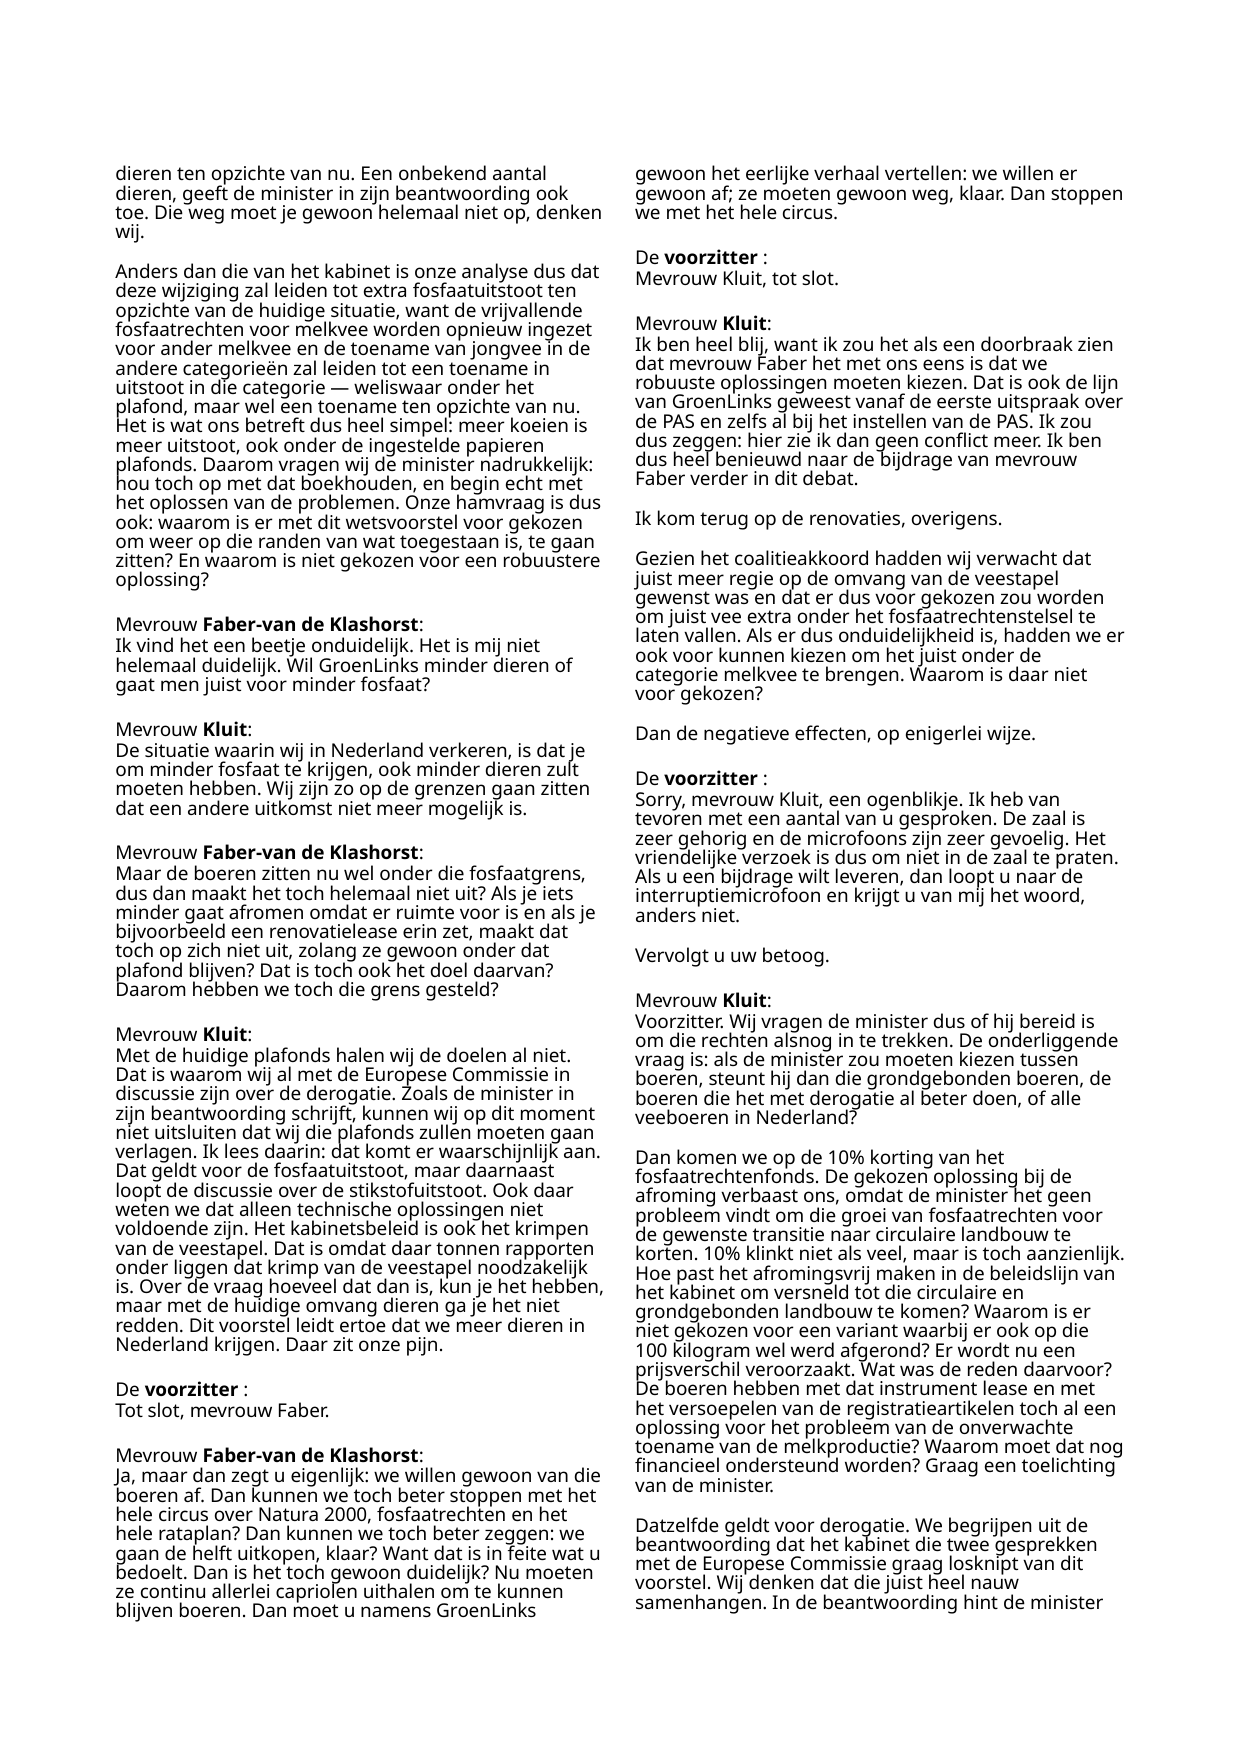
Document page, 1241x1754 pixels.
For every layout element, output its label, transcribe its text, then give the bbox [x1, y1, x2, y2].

text Ik kom terug op de renovaties, overigens. [635, 510, 1125, 530]
text Ja, maar dan zegt u eigenlijk: we willen gewoon van die boeren af. Dan kunnen we toch beter stoppen met het hele circus over Natura 2000, fosfaatrechten en het hele rataplan? Dan kunnen we toch beter zeggen: we gaan de helft uitkopen, klaar? Want dat is in feite wat u bedoelt. Dan is het toch gewoon duidelijk? Nu moeten ze continu allerlei capriolen uithalen om te kunnen blijven boeren. Dan moet u namens GroenLinks [115, 1467, 605, 1622]
text Mevrouw Kluit: [635, 987, 1125, 1013]
text Ik ben heel blij, want ik zou het als een doorbraak zien dat mevrouw Faber het met ons eens is dat we robuuste oplossingen moeten kiezen. Dat is ook de lijn van GroenLinks geweest vanaf de eerste uitspraak over de PAS en zelfs al bij het instellen van de PAS. Ik zou dus zeggen: hier zie ik dan geen conflict meer. Ik ben dus heel benieuwd naar de bijdrage van mevrouw Faber verder in dit debat. [635, 336, 1125, 490]
text gewoon het eerlijke verhaal vertellen: we willen er gewoon af; ze moeten gewoon weg, klaar. Dan stoppen we met het hele circus. [635, 165, 1125, 223]
text De situatie waarin wij in Nederland verkeren, is dat je om minder fosfaat te krijgen, ook minder dieren zult moeten hebben. Wij zijn zo op de grenzen gaan zitten dat een andere uitkomst niet meer mogelijk is. [115, 742, 605, 819]
text Gezien het coalitieakkoord hadden wij verwacht dat juist meer regie op de omvang van de veestapel gewenst was en dat er dus voor gekozen zou worden om juist vee extra onder het fosfaatrechtenstelsel te laten vallen. Als er dus onduidelijkheid is, hadden we er ook voor kunnen kiezen om het juist onder de categorie melkvee te brengen. Waarom is daar niet voor gekozen? [635, 550, 1125, 704]
text De voorzitter : [635, 765, 1125, 791]
text Met de huidige plafonds halen wij de doelen al niet. Dat is waarom wij al met de Europese Commissie in discussie zijn over de derogatie. Zoals de minister in zijn beantwoording schrijft, kunnen wij op dit moment niet uitsluiten dat wij die plafonds zullen moeten gaan verlagen. Ik lees daarin: dat komt er waarschijnlijk aan. Dat geldt voor de fosfaatuitstoot, maar daarnaast loopt de discussie over de stikstofuitstoot. Ook daar weten we dat alleen technische oplossingen niet voldoende zijn. Het kabinetsbeleid is ook het krimpen van de veestapel. Dat is omdat daar tonnen rapporten onder liggen dat krimp van de veestapel noodzakelijk is. Over de vraag hoeveel dat dan is, kun je het hebben, maar met de huidige omvang dieren ga je het niet redden. Dit voorstel leidt ertoe dat we meer dieren in Nederland krijgen. Daar zit onze pijn. [115, 1047, 605, 1355]
text Mevrouw Kluit: [635, 310, 1125, 336]
text De voorzitter : [115, 1376, 605, 1402]
text Mevrouw Faber-van de Klashorst: [115, 839, 605, 865]
text dieren ten opzichte van nu. Een onbekend aantal dieren, geeft de minister in zijn beantwoording ook toe. Die weg moet je gewoon helemaal niet op, denken wij. [115, 165, 605, 242]
text Voorzitter. Wij vragen de minister dus of hij bereid is om die rechten alsnog in te trekken. De onderliggende vraag is: als de minister zou moeten kiezen tussen boeren, steunt hij dan die grondgebonden boeren, de boeren die het met derogatie al beter doen, of alle veeboeren in Nederland? [635, 1013, 1125, 1128]
text Mevrouw Kluit: [115, 1021, 605, 1047]
text Vervolgt u uw betoog. [635, 947, 1125, 966]
text Ik vind het een beetje onduidelijk. Het is mij niet helemaal duidelijk. Wil GroenLinks minder dieren of gaat men juist voor minder fosfaat? [115, 637, 605, 695]
text Sorry, mevrouw Kluit, een ogenblikje. Ik heb van tevoren met een aantal van u gesproken. De zaal is zeer gehorig en de microfoons zijn zeer gevoelig. Het vriendelijke verzoek is dus om niet in de zaal te praten. Als u een bijdrage wilt leveren, dan loopt u naar de interruptiemicrofoon en krijgt u van mij het woord, anders niet. [635, 791, 1125, 926]
text Dan komen we op de 10% korting van het fosfaatrechtenfonds. De gekozen oplossing bij de afroming verbaast ons, omdat de minister het geen probleem vindt om die groei van fosfaatrechten voor de gewenste transitie naar circulaire landbouw te korten. 10% klinkt niet als veel, maar is toch aanzienlijk. Hoe past het afromingsvrij maken in de beleidslijn van het kabinet om versneld tot die circulaire en grondgebonden landbouw te komen? Waarom is er niet gekozen voor een variant waarbij er ook op die 100 kilogram wel werd afgerond? Er wordt nu een prijsverschil veroorzaakt. Wat was de reden daarvoor? De boeren hebben met dat instrument lease en met het versoepelen van de registratieartikelen toch al een oplossing voor het probleem van de onverwachte toename van de melkproductie? Waarom moet dat nog financieel ondersteund worden? Graag een toelichting van de minister. [635, 1149, 1125, 1496]
text De voorzitter : [635, 244, 1125, 270]
text Tot slot, mevrouw Faber. [115, 1402, 605, 1421]
text Mevrouw Kluit, tot slot. [635, 270, 1125, 289]
text Maar de boeren zitten nu wel onder die fosfaatgrens, dus dan maakt het toch helemaal niet uit? Als je iets minder gaat afromen omdat er ruimte voor is en als je bijvoorbeeld een renovatielease erin zet, maakt dat toch op zich niet uit, zolang ze gewoon onder dat plafond blijven? Dat is toch ook het doel daarvan? Daarom hebben we toch die grens gesteld? [115, 865, 605, 1000]
text Dan de negatieve effecten, op enigerlei wijze. [635, 725, 1125, 744]
text Mevrouw Kluit: [115, 716, 605, 742]
text Datzelfde geldt voor derogatie. We begrijpen uit de beantwoording dat het kabinet die twee gesprekken met de Europese Commissie graag losknipt van dit voorstel. Wij denken dat die juist heel nauw samenhangen. In de beantwoording hint de minister [635, 1517, 1125, 1613]
text Mevrouw Faber-van de Klashorst: [115, 612, 605, 637]
text Mevrouw Faber-van de Klashorst: [115, 1442, 605, 1467]
text Anders dan die van het kabinet is onze analyse dus dat deze wijziging zal leiden tot extra fosfaatuitstoot ten opzichte van de huidige situatie, want de vrijvallende fosfaatrechten voor melkvee worden opnieuw ingezet voor ander melkvee en de toename van jongvee in de andere categorieën zal leiden tot een toename in uitstoot in die categorie — weliswaar onder het plafond, maar wel een toename ten opzichte van nu. Het is wat ons betreft dus heel simpel: meer koeien is meer uitstoot, ook onder de ingestelde papieren plafonds. Daarom vragen wij de minister nadrukkelijk: hou toch op met dat boekhouden, en begin echt met het oplossen van de problemen. Onze hamvraag is dus ook: waarom is er met dit wetsvoorstel voor gekozen om weer op die randen van wat toegestaan is, te gaan zitten? En waarom is niet gekozen voor een robuustere oplossing? [115, 263, 605, 591]
